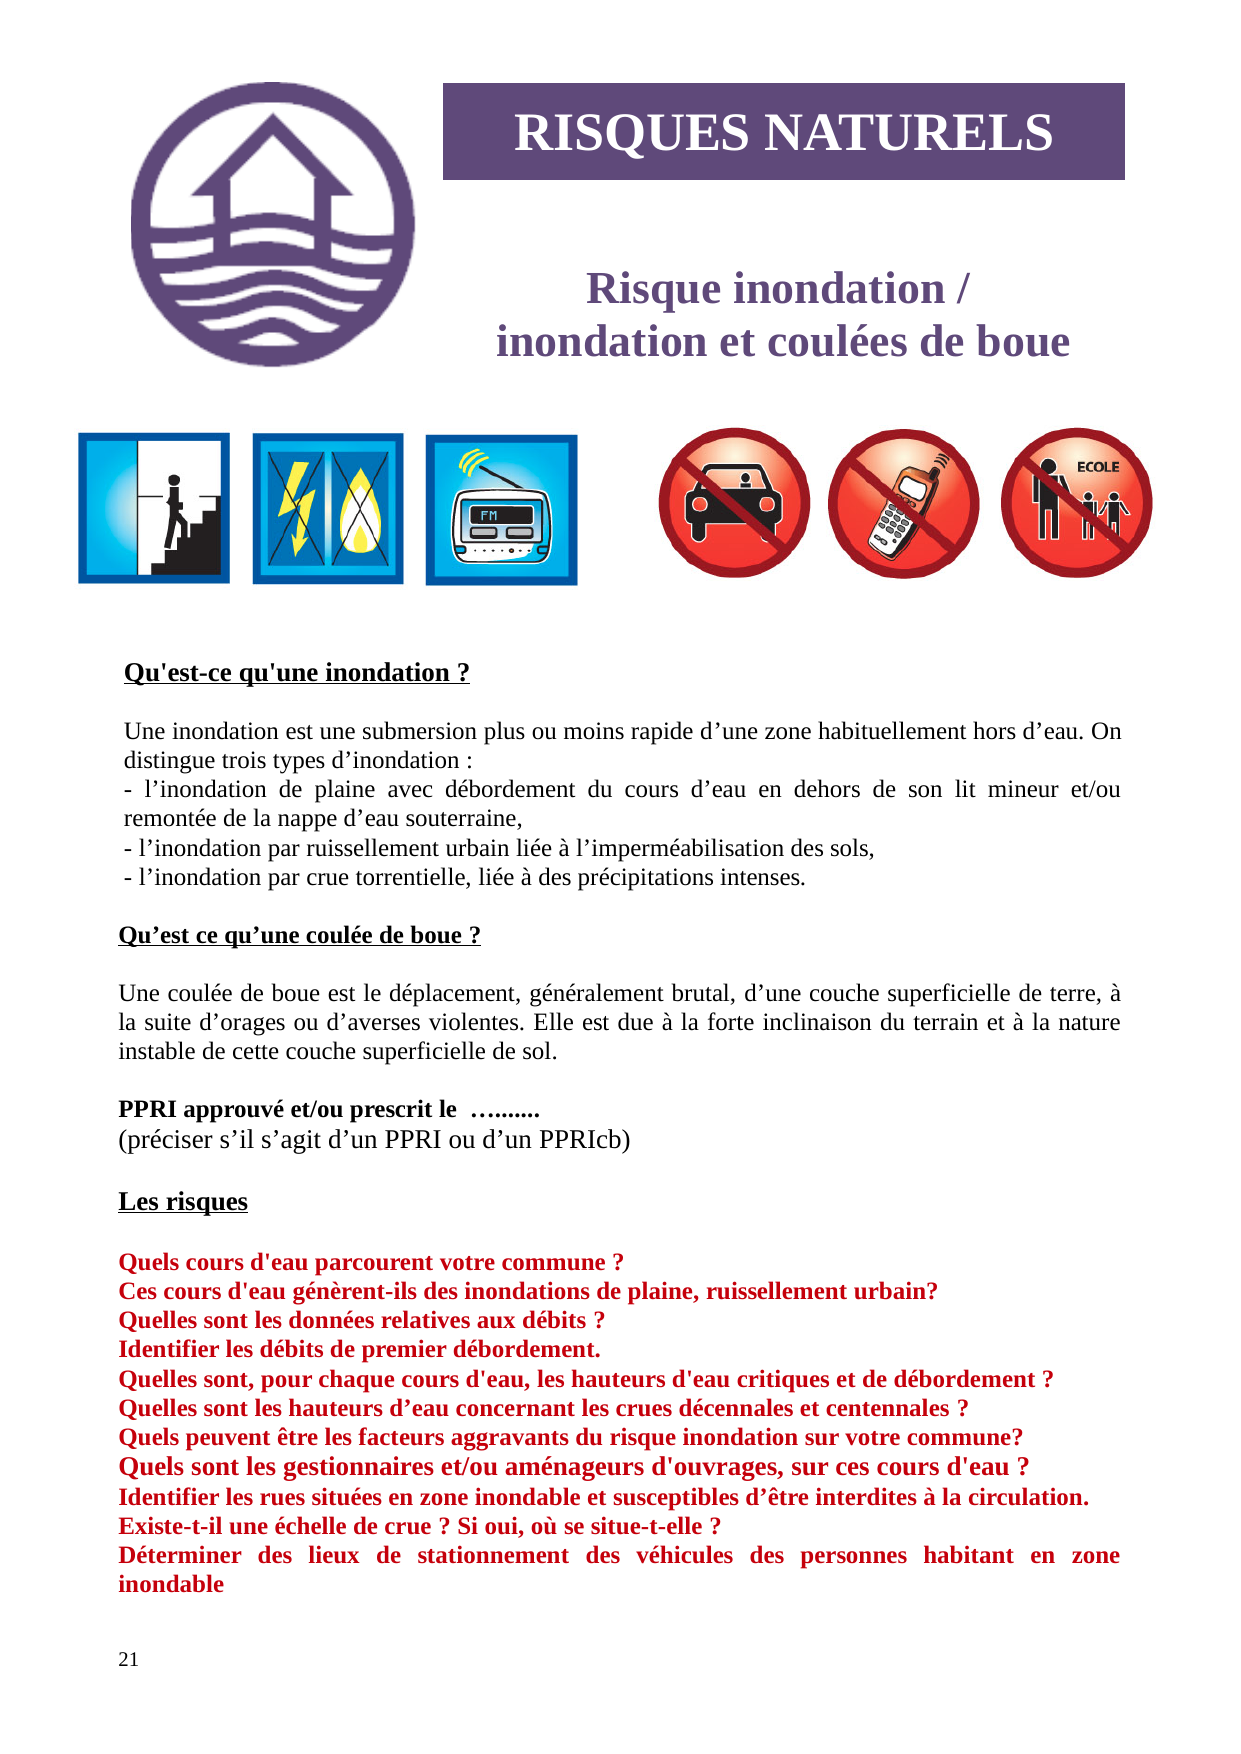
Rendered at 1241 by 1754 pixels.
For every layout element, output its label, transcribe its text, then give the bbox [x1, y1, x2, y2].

text Identifier les rues situées en zone inondable et susceptibles d’être interdites à la circulation. [118, 1482, 1122, 1511]
list - l’inondation de plaine avec débordement du cours d’eau en dehors de son lit mineur et/ou remontée de la nappe d’eau souterraine, [124, 774, 1122, 832]
text Quelles sont les données relatives aux débits ? [118, 1305, 1122, 1334]
text Existe-t-il une échelle de crue ? Si oui, où se situe-t-elle ? [118, 1511, 1122, 1540]
text Quels peuvent être les facteurs aggravants du risque inondation sur votre commune? [118, 1422, 1122, 1451]
table_header RISQUES NATURELS [443, 83, 1125, 180]
list Une inondation est une submersion plus ou moins rapide d’une zone habituellement hors d’eau. On distingue trois types d’inondation : [124, 716, 1122, 774]
text Les risques [118, 1185, 1122, 1216]
text Déterminer des lieux de stationnement des véhicules des personnes habitant en zone inondable [118, 1540, 1122, 1598]
text Qu'est-ce qu'une inondation ? [124, 656, 1122, 687]
table_header [108, 83, 443, 394]
list - l’inondation par ruissellement urbain liée à l’imperméabilisation des sols, [124, 832, 1122, 861]
text Quels sont les gestionnaires et/ou aménageurs d'ouvrages, sur ces cours d'eau ? [118, 1451, 1122, 1482]
picture [66, 416, 590, 599]
text Qu’est ce qu’une coulée de boue ? [118, 919, 1122, 949]
table_cell Risque inondation / inondation et coulées de boue [443, 180, 1125, 394]
picture [131, 82, 420, 371]
text PPRI approuvé et/ou prescrit le …....... [118, 1094, 1122, 1123]
text Identifier les débits de premier débordement. [118, 1334, 1122, 1363]
text (préciser s’il s’agit d’un PPRI ou d’un PPRIcb) [118, 1123, 1122, 1154]
text Quels cours d'eau parcourent votre commune ? [118, 1247, 1122, 1276]
text Quelles sont les hauteurs d’eau concernant les crues décennales et centennales ? [118, 1392, 1122, 1422]
text Quelles sont, pour chaque cours d'eau, les hauteurs d'eau critiques et de débordement ? [118, 1363, 1122, 1392]
text Une coulée de boue est le déplacement, généralement brutal, d’une couche superficielle de terre, à la suite d’orages ou d’averses violentes. Elle est due à la forte inclinaison du terrain et à la nature instable de cette couche superficielle de sol. [118, 978, 1122, 1065]
picture [642, 417, 1164, 591]
list - l’inondation par crue torrentielle, liée à des précipitations intenses. [124, 861, 1122, 891]
text Ces cours d'eau génèrent-ils des inondations de plaine, ruissellement urbain? [118, 1276, 1122, 1305]
